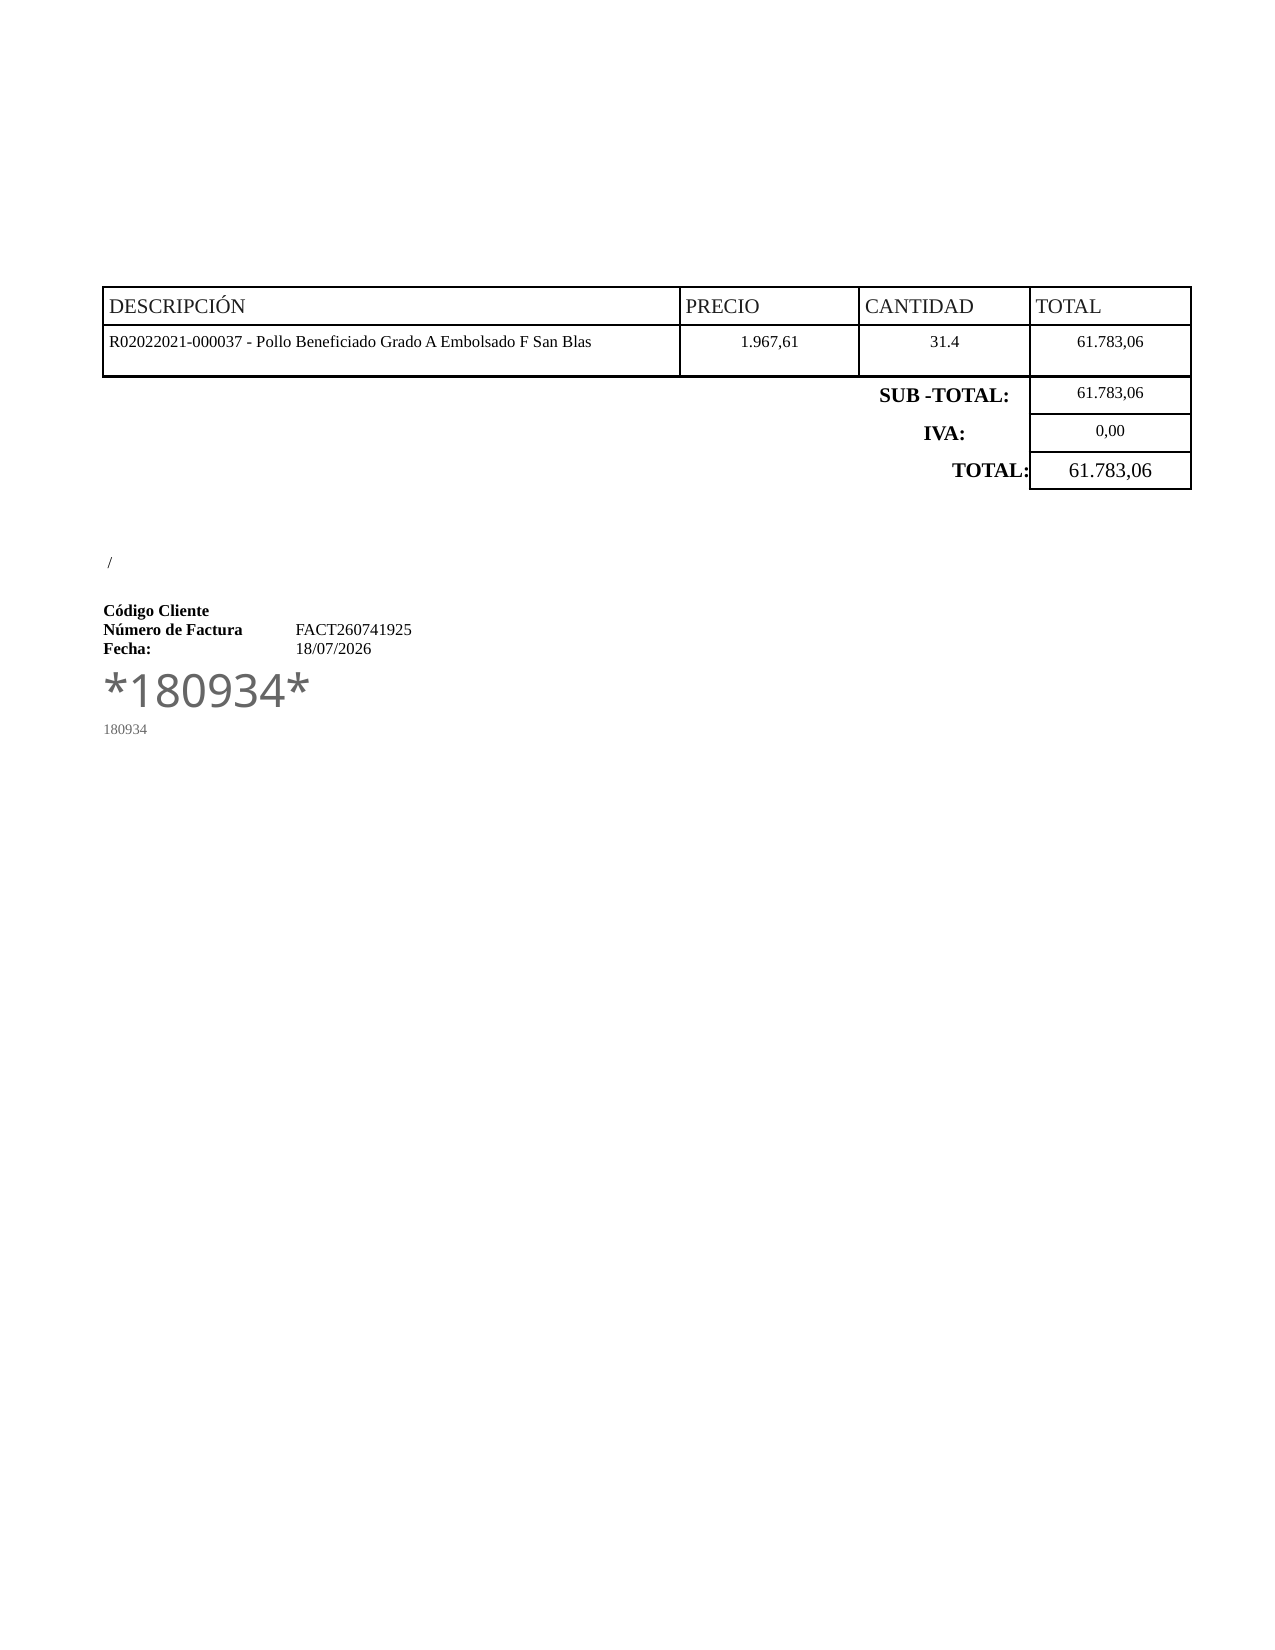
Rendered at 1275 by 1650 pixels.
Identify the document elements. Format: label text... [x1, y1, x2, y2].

table_cell SUB -TOTAL: [859, 378, 1029, 413]
table_header TOTAL [1031, 288, 1190, 323]
table_cell 61.783,06 [1031, 378, 1190, 413]
table_cell FACT260741925 [295, 620, 517, 639]
table_cell / [103, 553, 858, 572]
table_cell 1.967,61 [681, 326, 858, 375]
table_header CANTIDAD [860, 288, 1029, 323]
table_cell Número de Factura [103, 620, 295, 639]
table_header [103, 490, 858, 514]
table_header [295, 601, 517, 620]
table_cell [103, 514, 858, 533]
table_cell Fecha: [103, 639, 295, 658]
table_header DESCRIPCIÓN [104, 288, 679, 323]
table_cell 18/07/2026 [295, 639, 517, 658]
table_cell [103, 378, 859, 488]
table_cell TOTAL: [859, 451, 1029, 488]
table_cell R02022021-000037 - Pollo Beneficiado Grado A Embolsado F San Blas [104, 326, 679, 375]
table_cell 61.783,06 [1031, 453, 1190, 488]
table_cell 61.783,06 [1031, 326, 1190, 375]
table_header Código Cliente [103, 601, 295, 620]
table_cell [103, 534, 858, 553]
table_cell 0,00 [1031, 415, 1190, 451]
table_cell IVA: [859, 413, 1029, 451]
table_cell 31.4 [860, 326, 1029, 375]
text *180934* [103, 658, 1137, 721]
text 180934 [103, 721, 1137, 737]
table_header PRECIO [681, 288, 858, 323]
